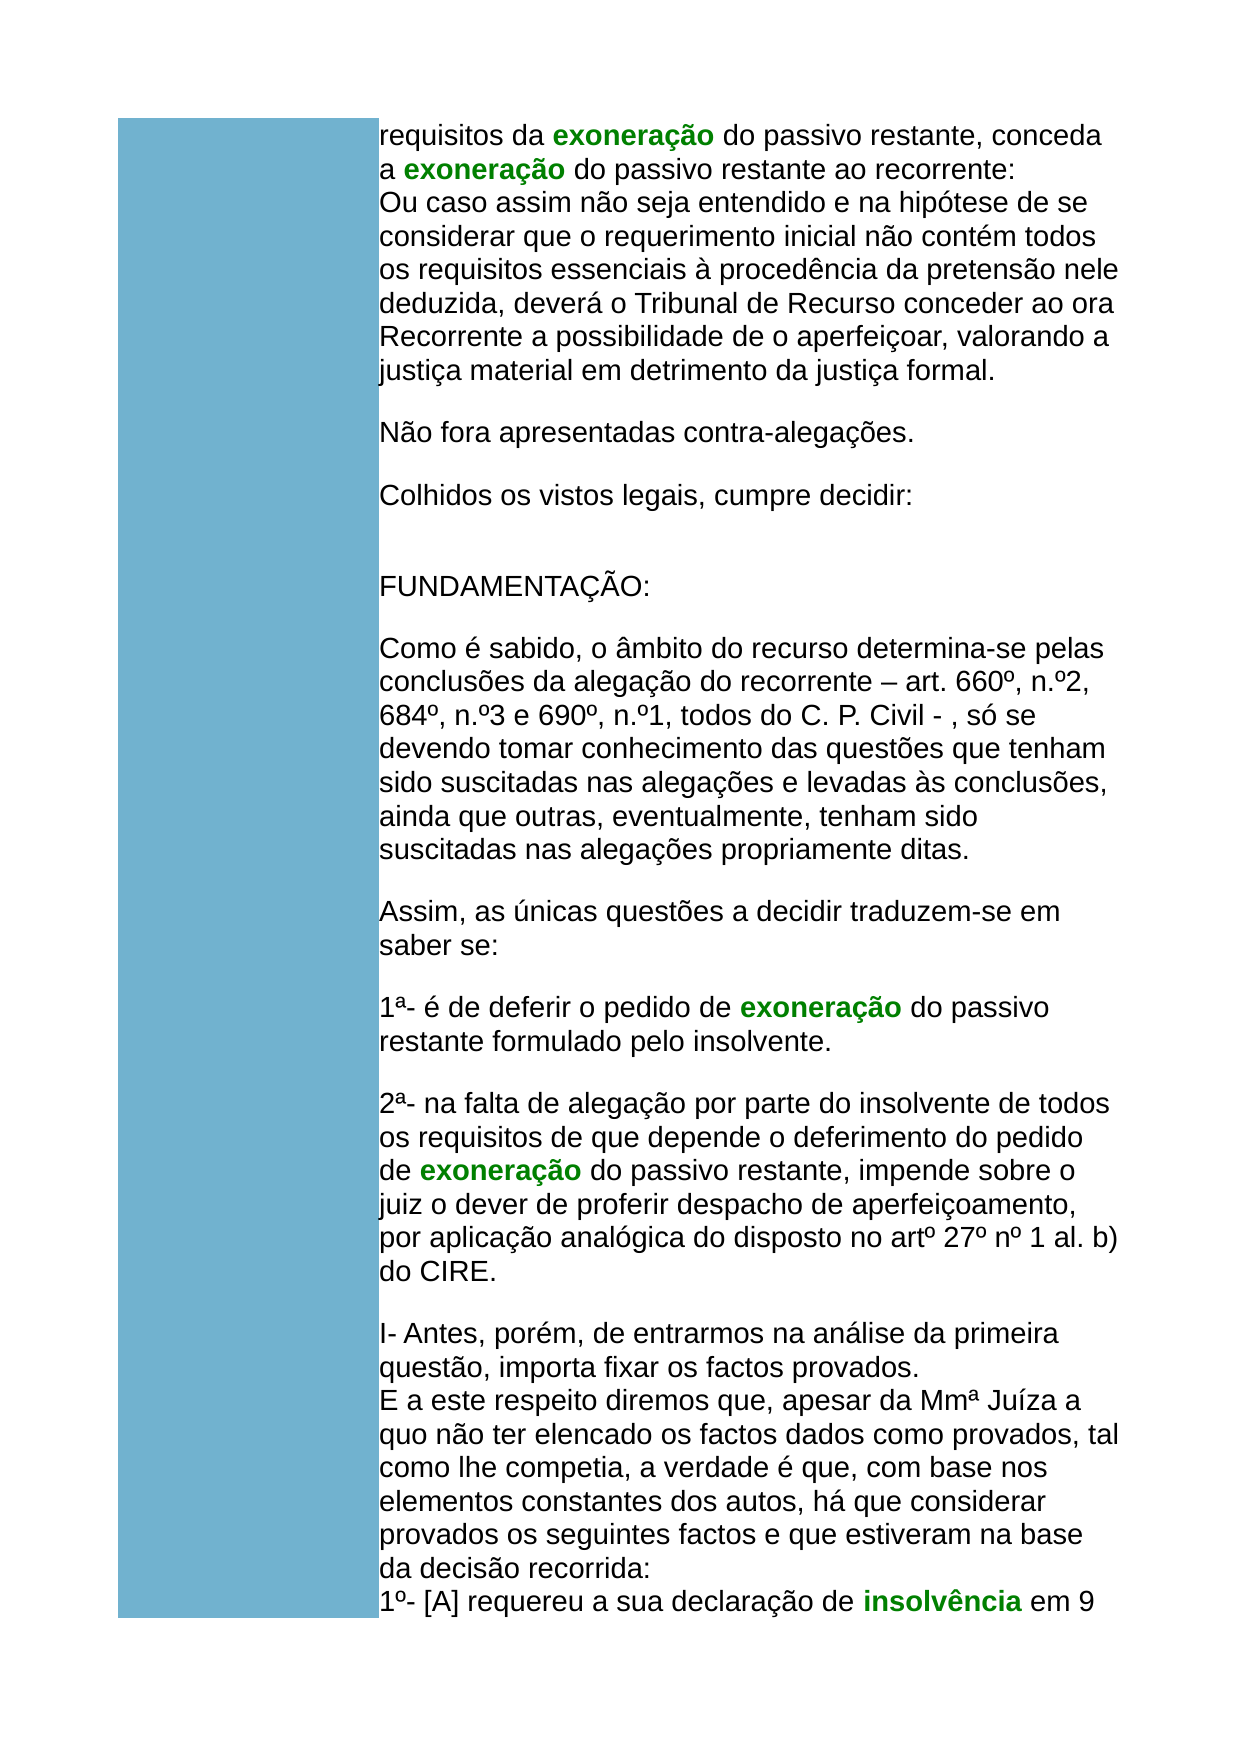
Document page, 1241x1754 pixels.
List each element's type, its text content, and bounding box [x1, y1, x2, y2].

table_cell requisitos da exoneração do passivo restante, conceda a exoneração do passivo restante ao recorrente: Ou caso assim não seja entendido e na hipótese de se considerar que o requerimento inicial não contém todos os requisitos essenciais à procedência da pretensão nele deduzida, deverá o Tribunal de Recurso conceder ao ora Recorrente a possibilidade de o aperfeiçoar, valorando a justiça material em detrimento da justiça formal. Não fora apresentadas contra-alegações. Colhidos os vistos legais, cumpre decidir: FUNDAMENTAÇÃO: Como é sabido, o âmbito do recurso determina-se pelas conclusões da alegação do recorrente – art. 660º, n.º2, 684º, n.º3 e 690º, n.º1, todos do C. P. Civil - , só se devendo tomar conhecimento das questões que tenham sido suscitadas nas alegações e levadas às conclusões, ainda que outras, eventualmente, tenham sido suscitadas nas alegações propriamente ditas. Assim, as únicas questões a decidir traduzem-se em saber se: 1ª- é de deferir o pedido de exoneração do passivo restante formulado pelo insolvente. 2ª- na falta de alegação por parte do insolvente de todos os requisitos de que depende o deferimento do pedido de exoneração do passivo restante, impende sobre o juiz o dever de proferir despacho de aperfeiçoamento, por aplicação analógica do disposto no artº 27º nº 1 al. b) do CIRE. I- Antes, porém, de entrarmos na análise da primeira questão, importa fixar os factos provados. E a este respeito diremos que, apesar da Mmª Juíza a quo não ter elencado os factos dados como provados, tal como lhe competia, a verdade é que, com base nos elementos constantes dos autos, há que considerar provados os seguintes factos e que estiveram na base da decisão recorrida: 1º- [A] requereu a sua declaração de insolvência em 9 [379, 118, 1122, 1618]
table_cell [118, 118, 379, 1618]
